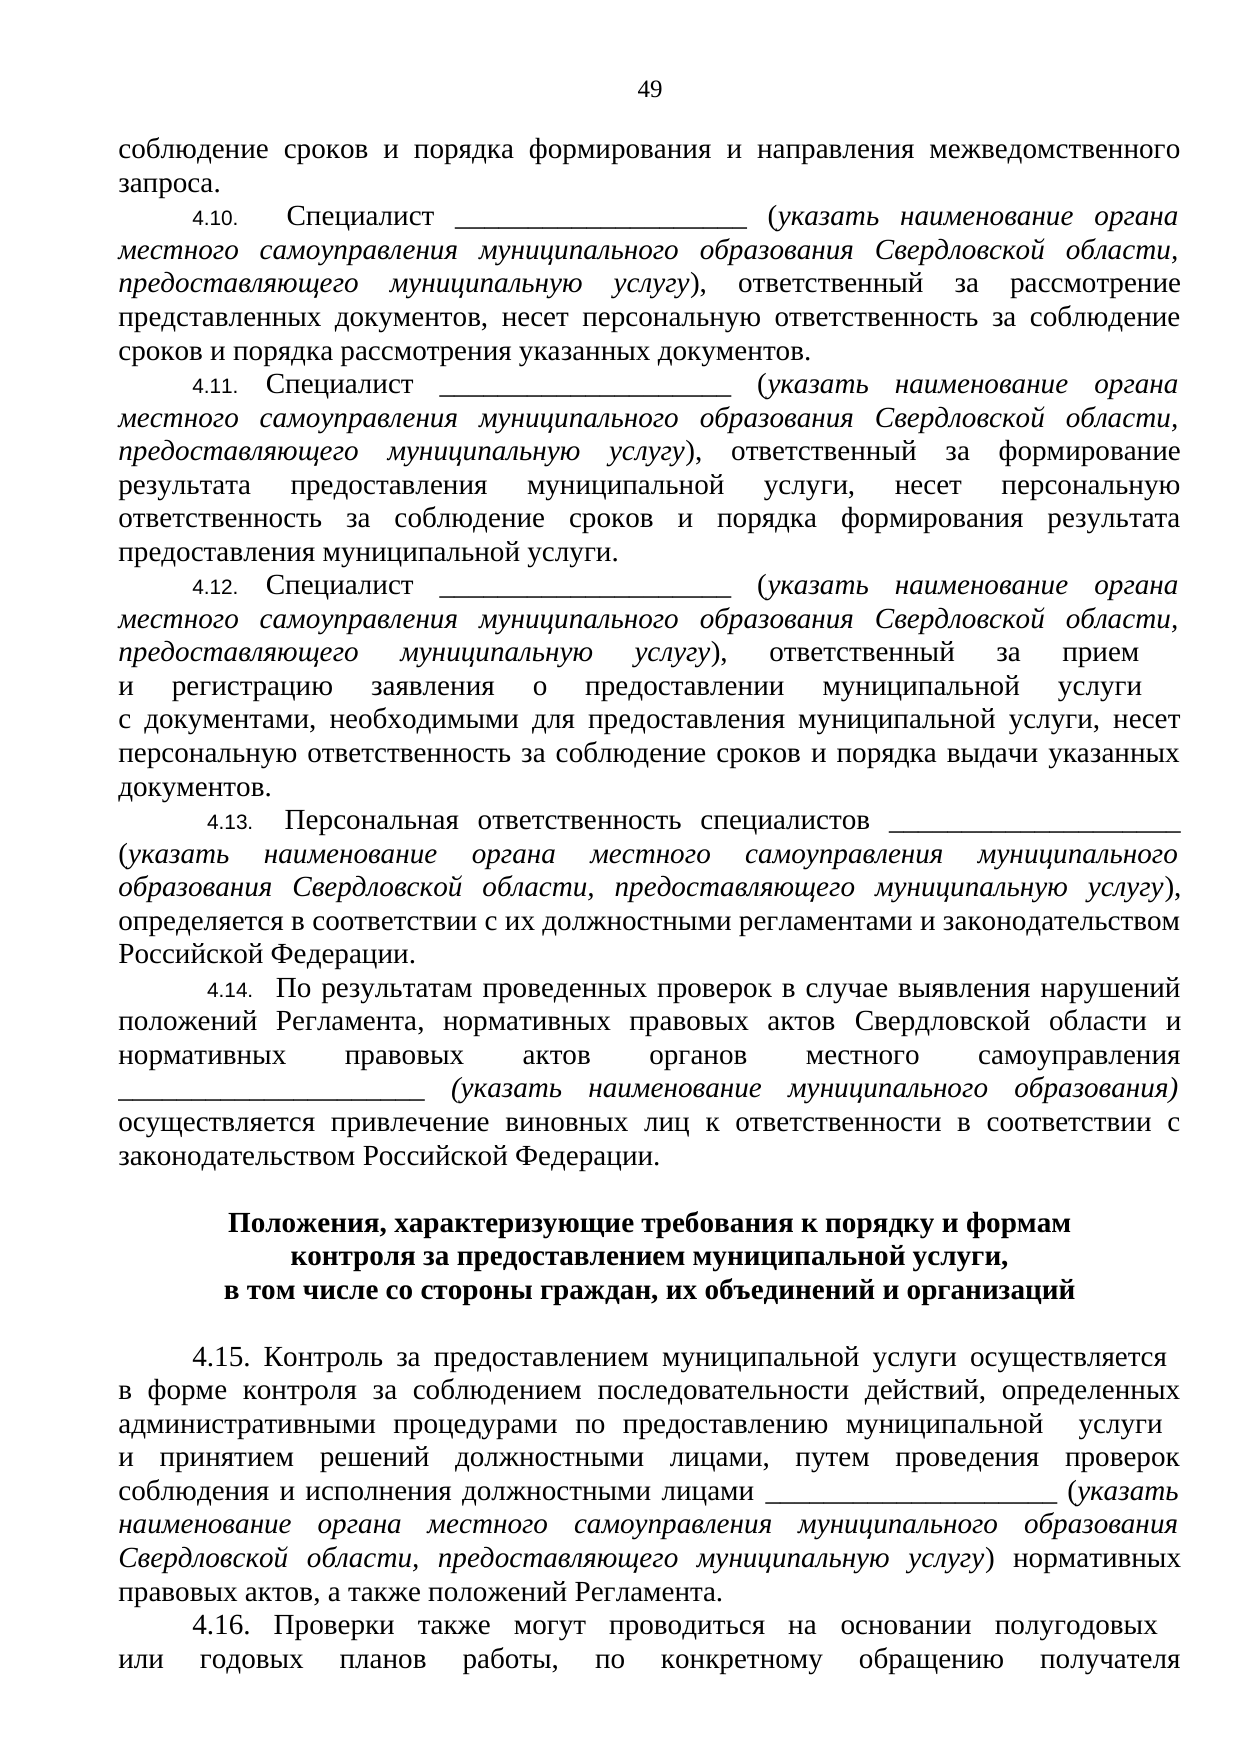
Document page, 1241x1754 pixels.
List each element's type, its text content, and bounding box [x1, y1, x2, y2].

list По результатам проведенных проверок в случае выявления нарушений положений Регламента, нормативных правовых актов Свердловской области и нормативных правовых актов органов местного самоуправления _____________________ (указать наименование муниципального образования) осуществляется привлечение виновных лиц к ответственности в соответствии с законодательством Российской Федерации. [118, 970, 1181, 1171]
list Специалист ____________________ (указать наименование органа местного самоуправления муниципального образования Свердловской области, предоставляющего муниципальную услугу), ответственный за прием и регистрацию заявления о предоставлении муниципальной услуги с документами, необходимыми для предоставления муниципальной услуги, несет персональную ответственность за соблюдение сроков и порядка выдачи указанных документов. [118, 567, 1181, 802]
list соблюдение сроков и порядка формирования и направления межведомственного запроса. [118, 131, 1181, 198]
text Положения, характеризующие требования к порядку и формам [118, 1205, 1181, 1238]
list Специалист ____________________ (указать наименование органа местного самоуправления муниципального образования Свердловской области, предоставляющего муниципальную услугу), ответственный за формирование результата предоставления муниципальной услуги, несет персональную ответственность за соблюдение сроков и порядка формирования результата предоставления муниципальной услуги. [118, 366, 1181, 567]
text 4.15. Контроль за предоставлением муниципальной услуги осуществляется в форме контроля за соблюдением последовательности действий, определенных административными процедурами по предоставлению муниципальной услуги и принятием решений должностными лицами, путем проведения проверок соблюдения и исполнения должностными лицами ____________________ (указать наименование органа местного самоуправления муниципального образования Свердловской области, предоставляющего муниципальную услугу) нормативных правовых актов, а также положений Регламента. [118, 1339, 1181, 1607]
text 4.16. Проверки также могут проводиться на основании полугодовых или годовых планов работы, по конкретному обращению получателя [118, 1607, 1181, 1674]
list Специалист ____________________ (указать наименование органа местного самоуправления муниципального образования Свердловской области, предоставляющего муниципальную услугу), ответственный за рассмотрение представленных документов, несет персональную ответственность за соблюдение сроков и порядка рассмотрения указанных документов. [118, 198, 1181, 366]
list Персональная ответственность специалистов ____________________ (указать наименование органа местного самоуправления муниципального образования Свердловской области, предоставляющего муниципальную услугу), определяется в соответствии с их должностными регламентами и законодательством Российской Федерации. [118, 802, 1181, 970]
text контроля за предоставлением муниципальной услуги, [118, 1238, 1181, 1272]
text в том числе со стороны граждан, их объединений и организаций [118, 1272, 1181, 1305]
